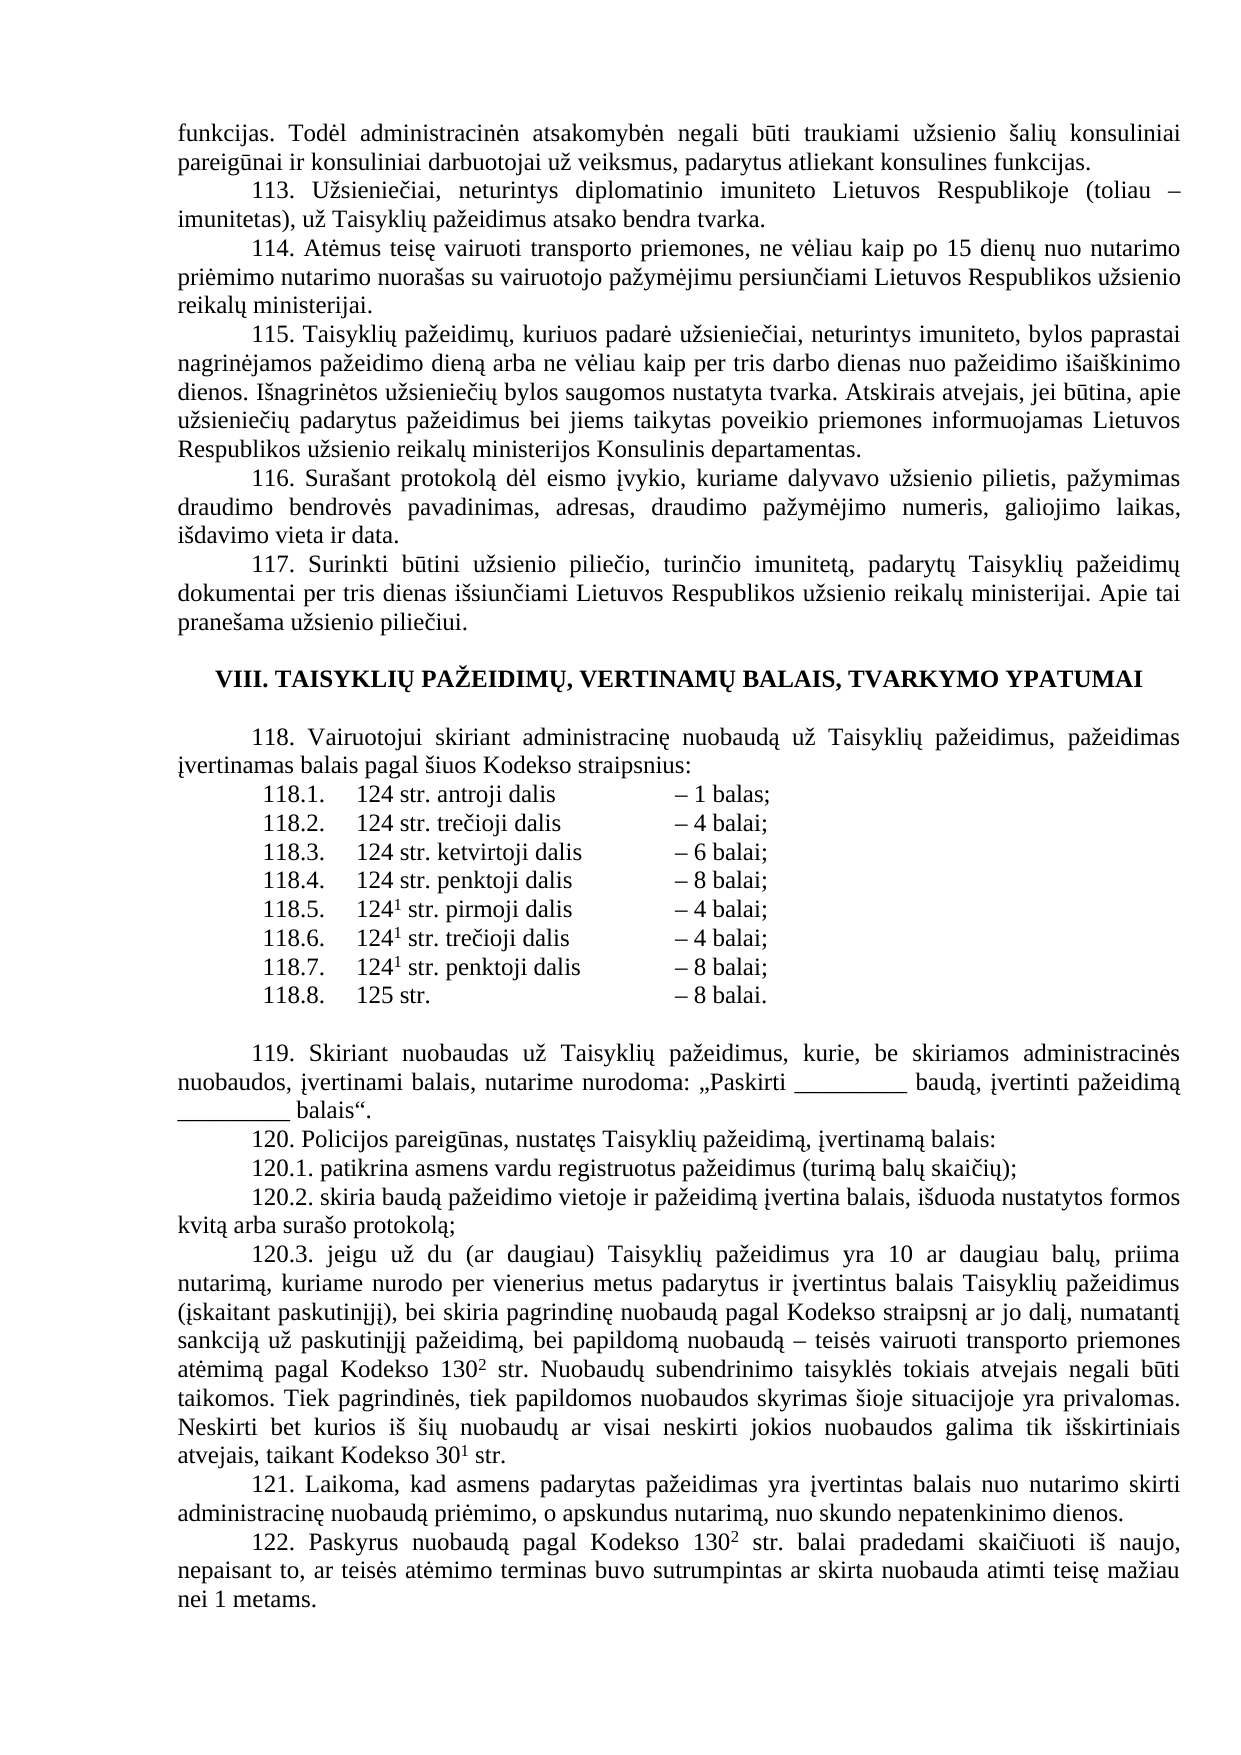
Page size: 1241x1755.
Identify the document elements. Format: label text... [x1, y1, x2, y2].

table_header 124 str. antroji dalis [345, 779, 663, 808]
table_cell 125 str. [345, 981, 663, 1009]
table_cell – 6 balai; [664, 837, 1181, 866]
table_cell – 4 balai; [664, 923, 1181, 952]
table_cell 124 str. trečioji dalis [345, 808, 663, 837]
table_cell 118.4. [177, 866, 344, 894]
table_cell 118.2. [177, 808, 344, 837]
text 113. Užsieniečiai, neturintys diplomatinio imuniteto Lietuvos Respublikoje (toliau – imunitetas), už Taisyklių pažeidimus atsako bendra tvarka. [177, 176, 1181, 233]
text 122. Paskyrus nuobaudą pagal Kodekso 1302 str. balai pradedami skaičiuoti iš naujo, nepaisant to, ar teisės atėmimo terminas buvo sutrumpintas ar skirta nuobauda atimti teisę mažiau nei 1 metams. [177, 1527, 1181, 1613]
table_cell – 4 balai; [664, 808, 1181, 837]
table_cell 1241 str. trečioji dalis [345, 923, 663, 952]
table_cell 118.6. [177, 923, 344, 952]
text funkcijas. Todėl administracinėn atsakomybėn negali būti traukiami užsienio šalių konsuliniai pareigūnai ir konsuliniai darbuotojai už veiksmus, padarytus atliekant konsulines funkcijas. [177, 118, 1181, 176]
table_header 118.1. [177, 779, 344, 808]
table_header – 1 balas; [664, 779, 1181, 808]
table_cell 118.3. [177, 837, 344, 866]
table_cell – 8 balai. [664, 981, 1181, 1009]
table_cell 124 str. penktoji dalis [345, 866, 663, 894]
text 115. Taisyklių pažeidimų, kuriuos padarė užsieniečiai, neturintys imuniteto, bylos paprastai nagrinėjamos pažeidimo dieną arba ne vėliau kaip per tris darbo dienas nuo pažeidimo išaiškinimo dienos. Išnagrinėtos užsieniečių bylos saugomos nustatyta tvarka. Atskirais atvejais, jei būtina, apie užsieniečių padarytus pažeidimus bei jiems taikytas poveikio priemones informuojamas Lietuvos Respublikos užsienio reikalų ministerijos Konsulinis departamentas. [177, 319, 1181, 463]
table_cell 118.7. [177, 952, 344, 981]
table_cell 118.5. [177, 894, 344, 923]
table_cell – 8 balai; [664, 952, 1181, 981]
table_cell 118.8. [177, 981, 344, 1009]
text VIII. TAISYKLIŲ PAŽEIDIMŲ, VERTINAMŲ BALAIS, TVARKYMO YPATUMAI [177, 664, 1181, 693]
text 120.1. patikrina asmens vardu registruotus pažeidimus (turimą balų skaičių); [177, 1153, 1181, 1182]
table_cell 124 str. ketvirtoji dalis [345, 837, 663, 866]
text 117. Surinkti būtini užsienio piliečio, turinčio imunitetą, padarytų Taisyklių pažeidimų dokumentai per tris dienas išsiunčiami Lietuvos Respublikos užsienio reikalų ministerijai. Apie tai pranešama užsienio piliečiui. [177, 549, 1181, 636]
table_cell – 4 balai; [664, 894, 1181, 923]
table_cell 1241 str. pirmoji dalis [345, 894, 663, 923]
text 114. Atėmus teisę vairuoti transporto priemones, ne vėliau kaip po 15 dienų nuo nutarimo priėmimo nutarimo nuorašas su vairuotojo pažymėjimu persiunčiami Lietuvos Respublikos užsienio reikalų ministerijai. [177, 233, 1181, 319]
table_cell – 8 balai; [664, 866, 1181, 894]
text 118. Vairuotojui skiriant administracinę nuobaudą už Taisyklių pažeidimus, pažeidimas įvertinamas balais pagal šiuos Kodekso straipsnius: [177, 722, 1181, 779]
text 119. Skiriant nuobaudas už Taisyklių pažeidimus, kurie, be skiriamos administracinės nuobaudos, įvertinami balais, nutarime nurodoma: „Paskirti _________ baudą, įvertinti pažeidimą _________ balais“. [177, 1038, 1181, 1124]
text 120. Policijos pareigūnas, nustatęs Taisyklių pažeidimą, įvertinamą balais: [177, 1124, 1181, 1153]
text 120.2. skiria baudą pažeidimo vietoje ir pažeidimą įvertina balais, išduoda nustatytos formos kvitą arba surašo protokolą; [177, 1182, 1181, 1239]
table_cell 1241 str. penktoji dalis [345, 952, 663, 981]
text 120.3. jeigu už du (ar daugiau) Taisyklių pažeidimus yra 10 ar daugiau balų, priima nutarimą, kuriame nurodo per vienerius metus padarytus ir įvertintus balais Taisyklių pažeidimus (įskaitant paskutinįjį), bei skiria pagrindinę nuobaudą pagal Kodekso straipsnį ar jo dalį, numatantį sankciją už paskutinįjį pažeidimą, bei papildomą nuobaudą – teisės vairuoti transporto priemones atėmimą pagal Kodekso 1302 str. Nuobaudų subendrinimo taisyklės tokiais atvejais negali būti taikomos. Tiek pagrindinės, tiek papildomos nuobaudos skyrimas šioje situacijoje yra privalomas. Neskirti bet kurios iš šių nuobaudų ar visai neskirti jokios nuobaudos galima tik išskirtiniais atvejais, taikant Kodekso 301 str. [177, 1239, 1181, 1469]
text 116. Surašant protokolą dėl eismo įvykio, kuriame dalyvavo užsienio pilietis, pažymimas draudimo bendrovės pavadinimas, adresas, draudimo pažymėjimo numeris, galiojimo laikas, išdavimo vieta ir data. [177, 463, 1181, 549]
text 121. Laikoma, kad asmens padarytas pažeidimas yra įvertintas balais nuo nutarimo skirti administracinę nuobaudą priėmimo, o apskundus nutarimą, nuo skundo nepatenkinimo dienos. [177, 1469, 1181, 1527]
